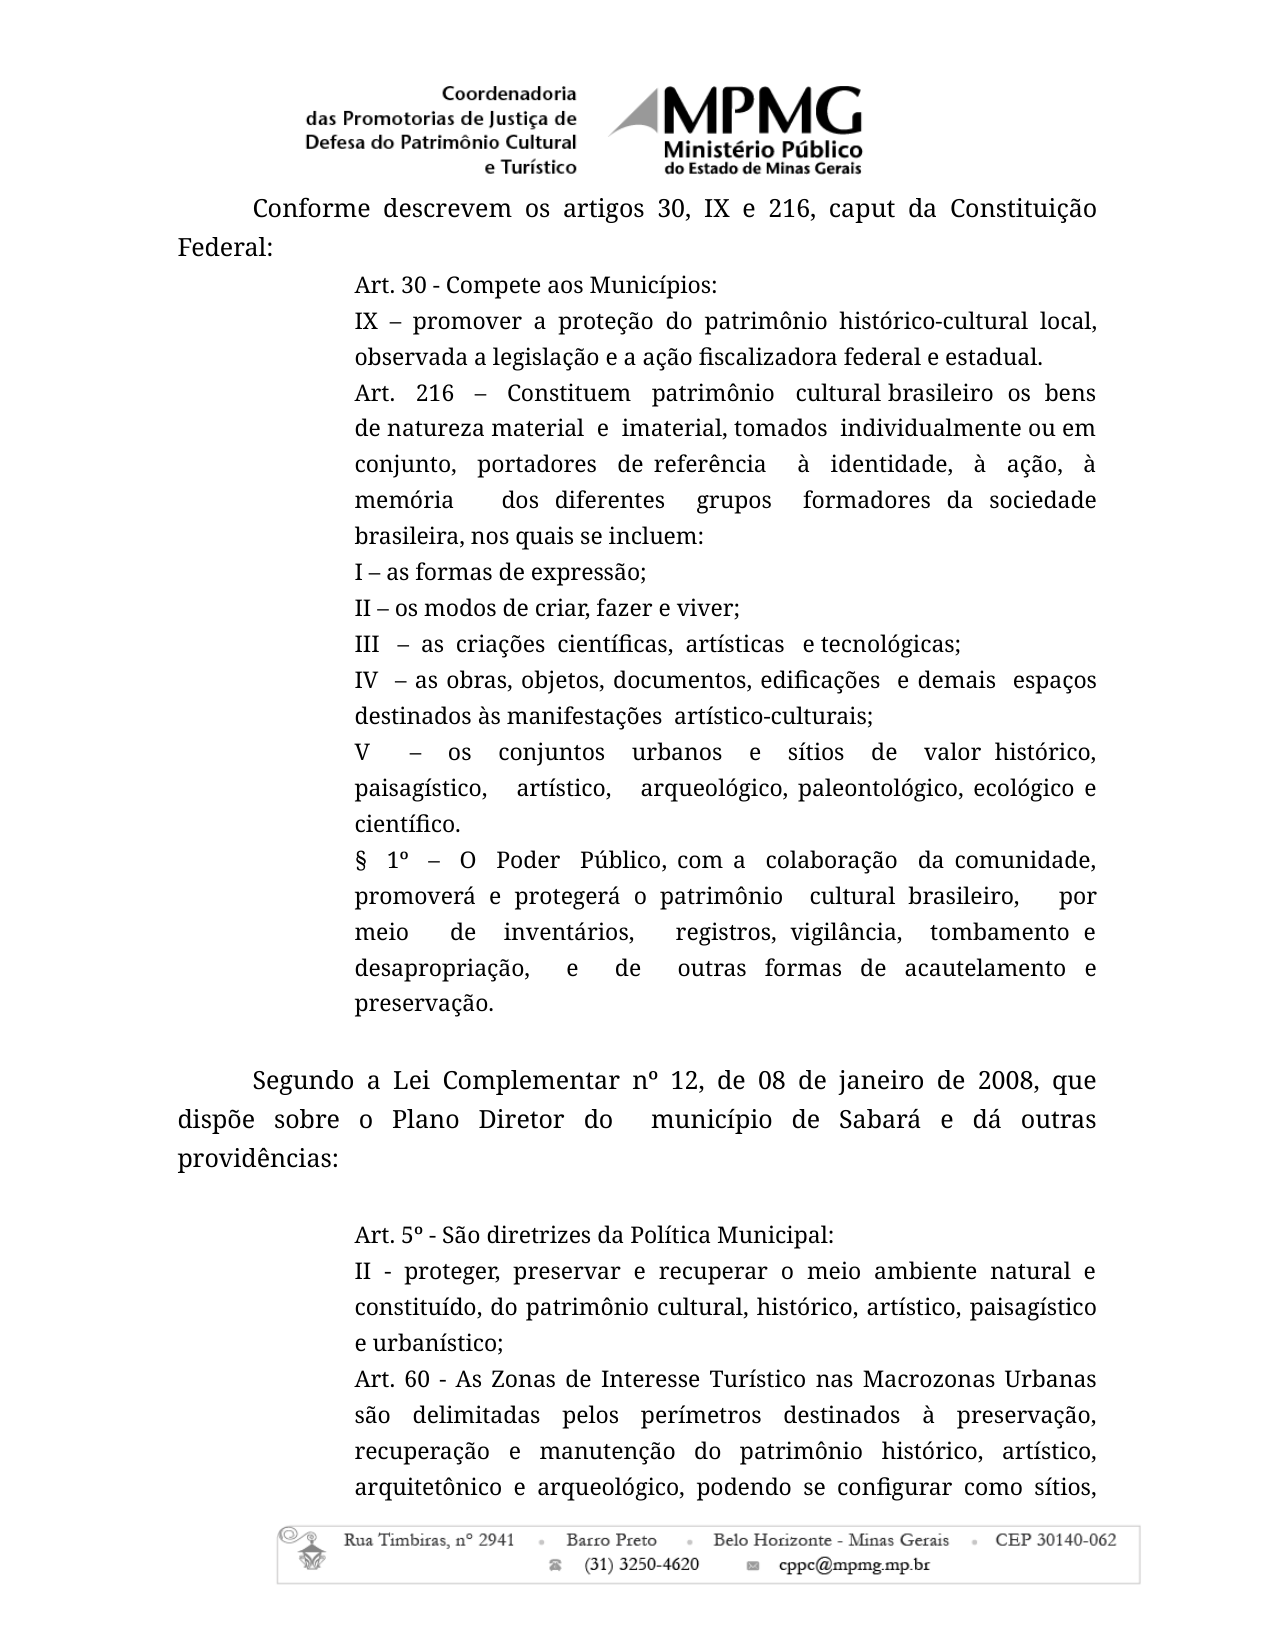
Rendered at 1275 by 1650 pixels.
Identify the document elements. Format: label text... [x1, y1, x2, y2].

text II - proteger, preservar e recuperar o meio ambiente natural e constituído, do patrimônio cultural, histórico, artístico, paisagístico e urbanístico; [354, 1255, 1098, 1358]
text V – os conjuntos urbanos e sítios de valor histórico, paisagístico, artístico, arqueológico, paleontológico, ecológico e científico. [354, 736, 1098, 839]
text § 1º – O Poder Público, com a colaboração da comunidade, promoverá e protegerá o patrimônio cultural brasileiro, por meio de inventários, registros, vigilância, tombamento e desapropriação, e de outras formas de acautelamento e preservação. [354, 844, 1098, 1019]
text III – as criações científicas, artísticas e tecnológicas; [354, 628, 1098, 659]
text IX – promover a proteção do patrimônio histórico-cultural local, observada a legislação e a ação fiscalizadora federal e estadual. [354, 304, 1098, 372]
picture [181, 58, 1057, 191]
text Conforme descrevem os artigos 30, IX e 216, caput da Constituição Federal: [177, 190, 1098, 263]
text I – as formas de expressão; [354, 556, 1098, 587]
text Art. 30 - Compete aos Municípios: [354, 269, 1098, 300]
text Segundo a Lei Complementar nº 12, de 08 de janeiro de 2008, que dispõe sobre o Plano Diretor do município de Sabará e dá outras providências: [177, 1062, 1098, 1175]
text IV – as obras, objetos, documentos, edificações e demais espaços destinados às manifestações artístico-culturais; [354, 664, 1098, 731]
text Art. 216 – Constituem patrimônio cultural brasileiro os bens de natureza material e imaterial, tomados individualmente ou em conjunto, portadores de referência à identidade, à ação, à memória dos diferentes grupos formadores da sociedade brasileira, nos quais se incluem: [354, 376, 1098, 551]
text Art. 5º - São diretrizes da Política Municipal: [354, 1219, 1098, 1250]
text II – os modos de criar, fazer e viver; [354, 592, 1098, 623]
picture [265, 1517, 1150, 1591]
text Art. 60 - As Zonas de Interesse Turístico nas Macrozonas Urbanas são delimitadas pelos perímetros destinados à preservação, recuperação e manutenção do patrimônio histórico, artístico, arquitetônico e arqueológico, podendo se configurar como sítios, [354, 1363, 1098, 1502]
